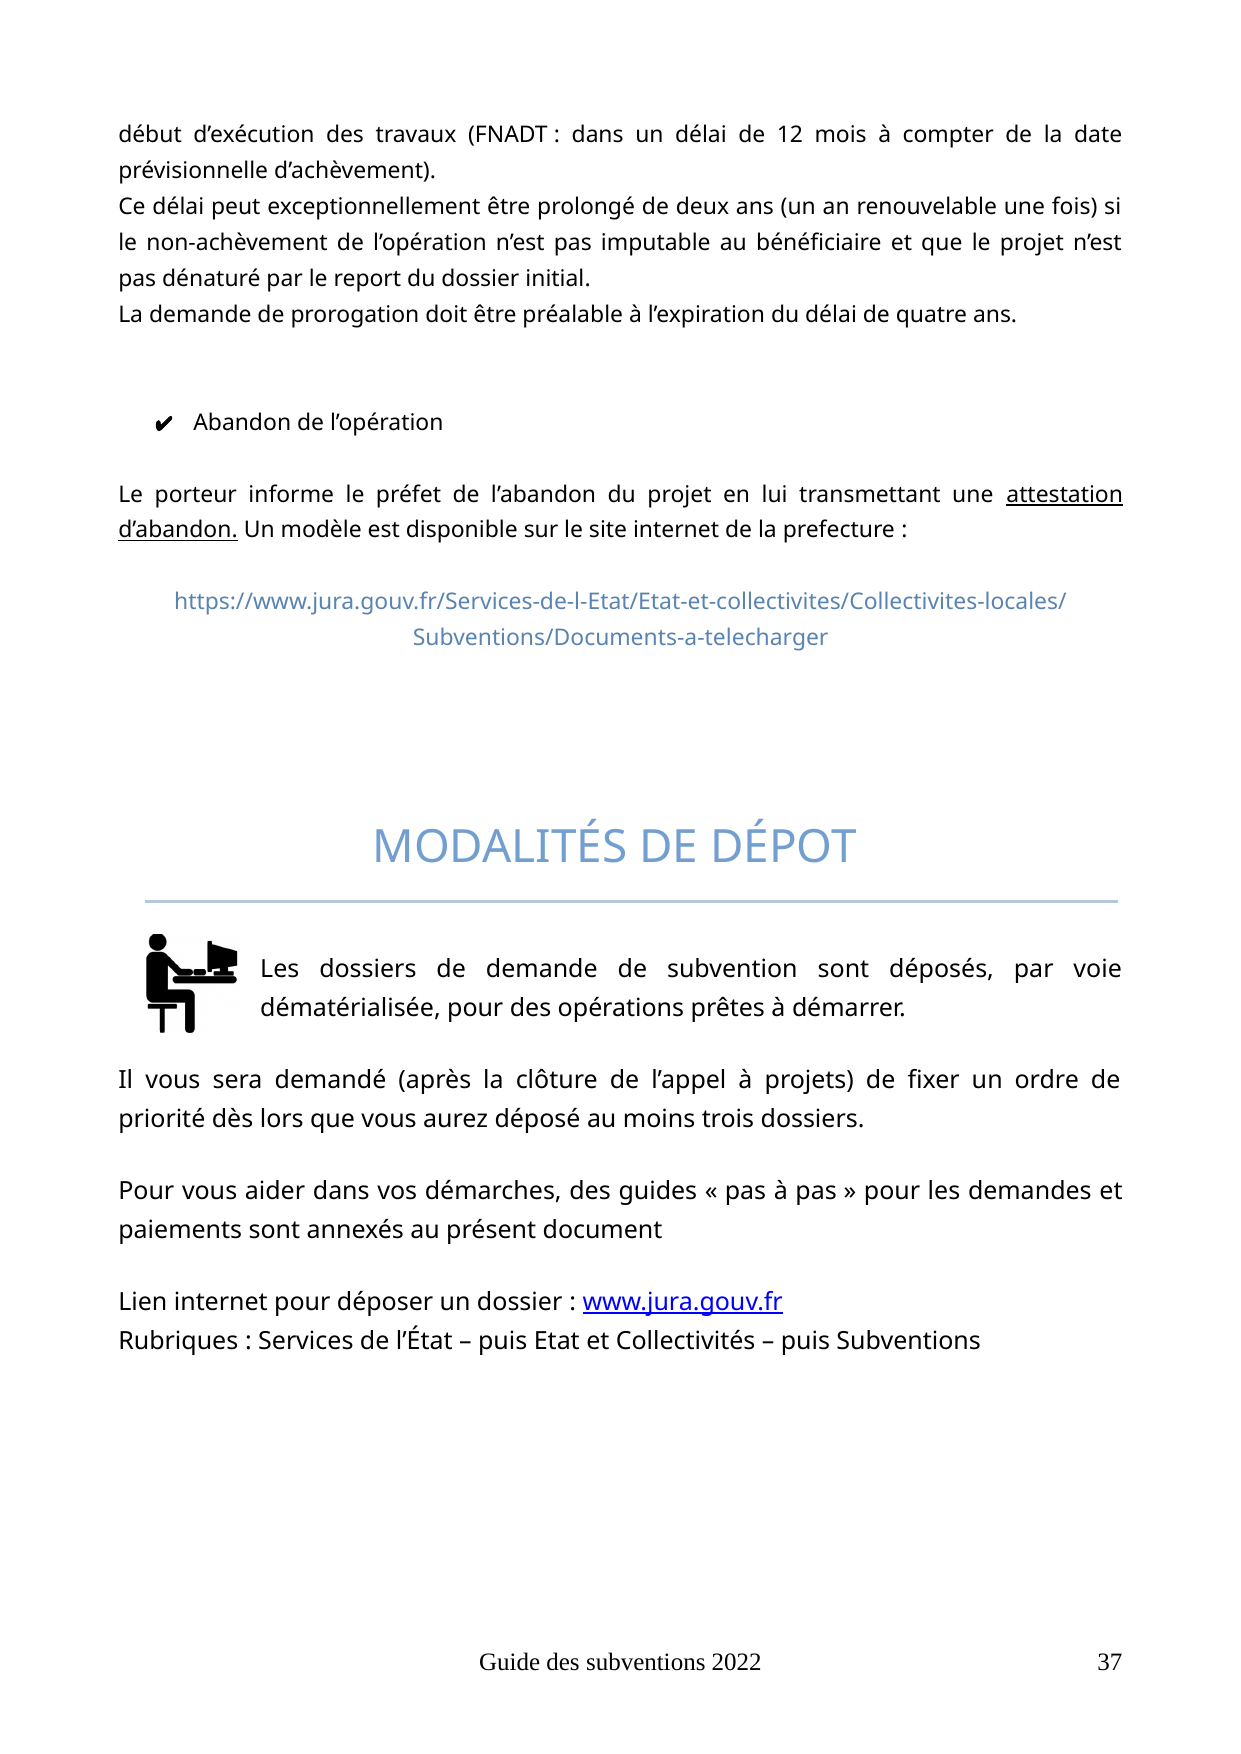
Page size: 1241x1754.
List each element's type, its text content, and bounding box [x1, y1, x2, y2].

text Pour vous aider dans vos démarches, des guides « pas à pas » pour les demandes et paiements sont annexés au présent document [118, 1173, 1123, 1246]
text Les dossiers de demande de subvention sont déposés, par voie dématérialisée, pour des opérations prêtes à démarrer. [260, 951, 1123, 1024]
text début d’exécution des travaux (FNADT : dans un délai de 12 mois à compter de la date prévisionnelle d’achèvement). [118, 118, 1123, 185]
text MODALITÉS DE DÉPOT [118, 814, 1123, 876]
text Ce délai peut exceptionnellement être prolongé de deux ans (un an renouvelable une fois) si le non-achèvement de l’opération n’est pas imputable au bénéficiaire et que le projet n’est pas dénaturé par le report du dossier initial. [118, 190, 1123, 293]
text https://www.jura.gouv.fr/Services-de-l-Etat/Etat-et-collectivites/Collectivites-locales/Subventions/Documents-a-telecharger [118, 585, 1123, 652]
text Rubriques : Services de l’État – puis Etat et Collectivités – puis Subventions [118, 1323, 1123, 1357]
text La demande de prorogation doit être préalable à l’expiration du délai de quatre ans. [118, 298, 1123, 329]
list Abandon de l’opération [156, 406, 1123, 437]
text Lien internet pour déposer un dossier : www.jura.gouv.fr [118, 1283, 1123, 1318]
text Le porteur informe le préfet de l’abandon du projet en lui transmettant une attestation d’abandon. Un modèle est disponible sur le site internet de la prefecture : [118, 477, 1123, 545]
text Il vous sera demandé (après la clôture de l’appel à projets) de fixer un ordre de priorité dès lors que vous aurez déposé au moins trois dossiers. [118, 1062, 1123, 1135]
picture [142, 934, 241, 1033]
